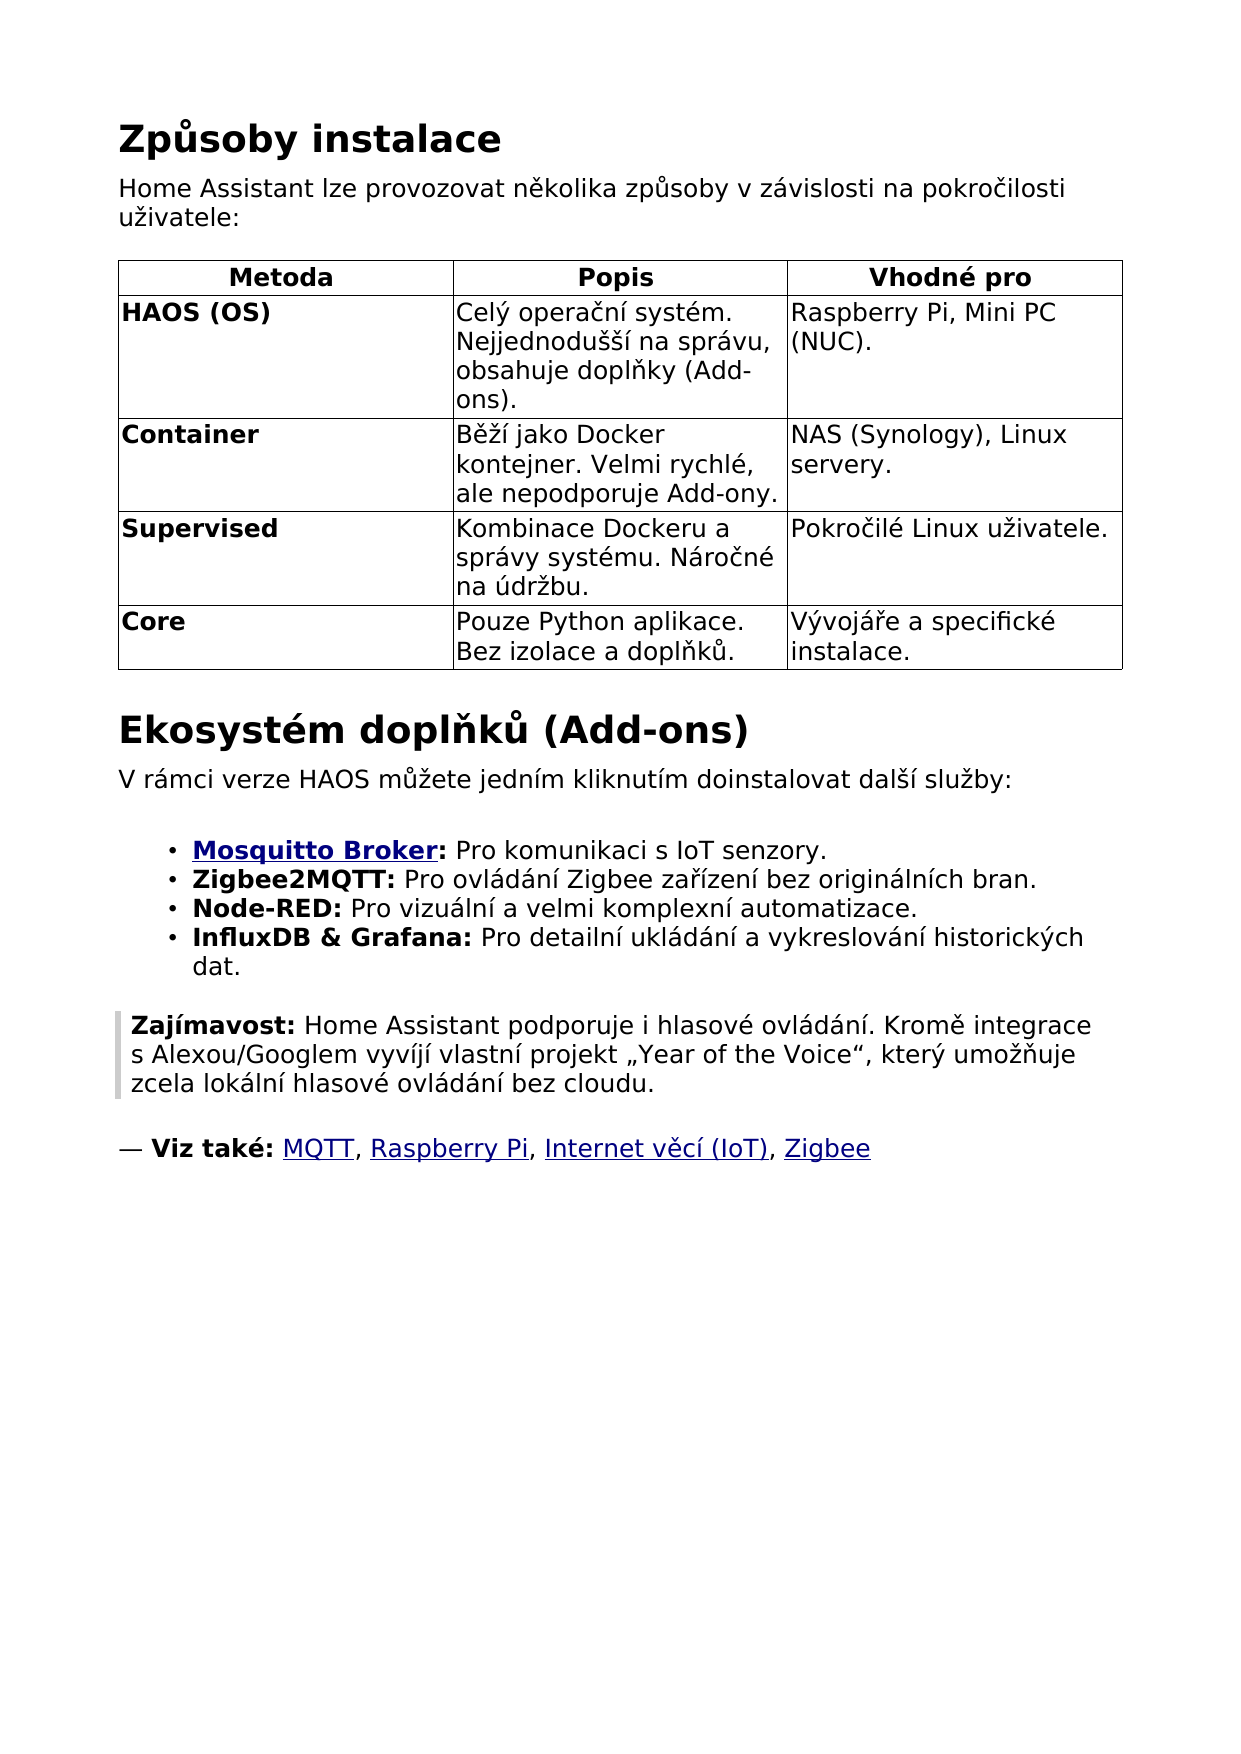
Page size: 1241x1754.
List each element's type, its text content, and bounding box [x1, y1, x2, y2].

list Zigbee2MQTT: Pro ovládání Zigbee zařízení bez originálních bran. [177, 865, 1122, 894]
table_cell Container [119, 419, 453, 511]
table_header Metoda [119, 261, 453, 295]
text Home Assistant lze provozovat několika způsoby v závislosti na pokročilosti uživatele: [118, 174, 1122, 233]
table_cell Supervised [119, 512, 453, 604]
text V rámci verze HAOS můžete jedním kliknutím doinstalovat další služby: [118, 765, 1122, 794]
table_cell Raspberry Pi, Mini PC (NUC). [788, 296, 1122, 418]
table_cell Kombinace Dockeru a správy systému. Náročné na údržbu. [454, 512, 787, 604]
table_cell Pouze Python aplikace. Bez izolace a doplňků. [454, 606, 787, 669]
table_cell Běží jako Docker kontejner. Velmi rychlé, ale nepodporuje Add-ony. [454, 419, 787, 511]
list InfluxDB & Grafana: Pro detailní ukládání a vykreslování historických dat. [177, 923, 1122, 982]
table_header Vhodné pro [788, 261, 1122, 295]
list Mosquitto Broker: Pro komunikaci s IoT senzory. [177, 836, 1122, 865]
text — Viz také: MQTT, Raspberry Pi, Internet věcí (IoT), Zigbee [118, 1134, 1122, 1163]
table_header Zajímavost: Home Assistant podporuje i hlasové ovládání. Kromě integrace s Alexou/Googlem vyvíjí vlastní projekt „Year of the Voice“, který umožňuje zcela lokální hlasové ovládání bez cloudu. [121, 1011, 1122, 1099]
table_cell NAS (Synology), Linux servery. [788, 419, 1122, 511]
table_cell Pokročilé Linux uživatele. [788, 512, 1122, 604]
subtitle Ekosystém doplňků (Add-ons) [118, 709, 1122, 752]
table_cell HAOS (OS) [119, 296, 453, 418]
list Node-RED: Pro vizuální a velmi komplexní automatizace. [177, 894, 1122, 923]
table_header Popis [454, 261, 787, 295]
table_cell Celý operační systém. Nejjednodušší na správu, obsahuje doplňky (Add-ons). [454, 296, 787, 418]
subtitle Způsoby instalace [118, 118, 1122, 162]
table_cell Vývojáře a specifické instalace. [788, 606, 1122, 669]
table_cell Core [119, 606, 453, 669]
